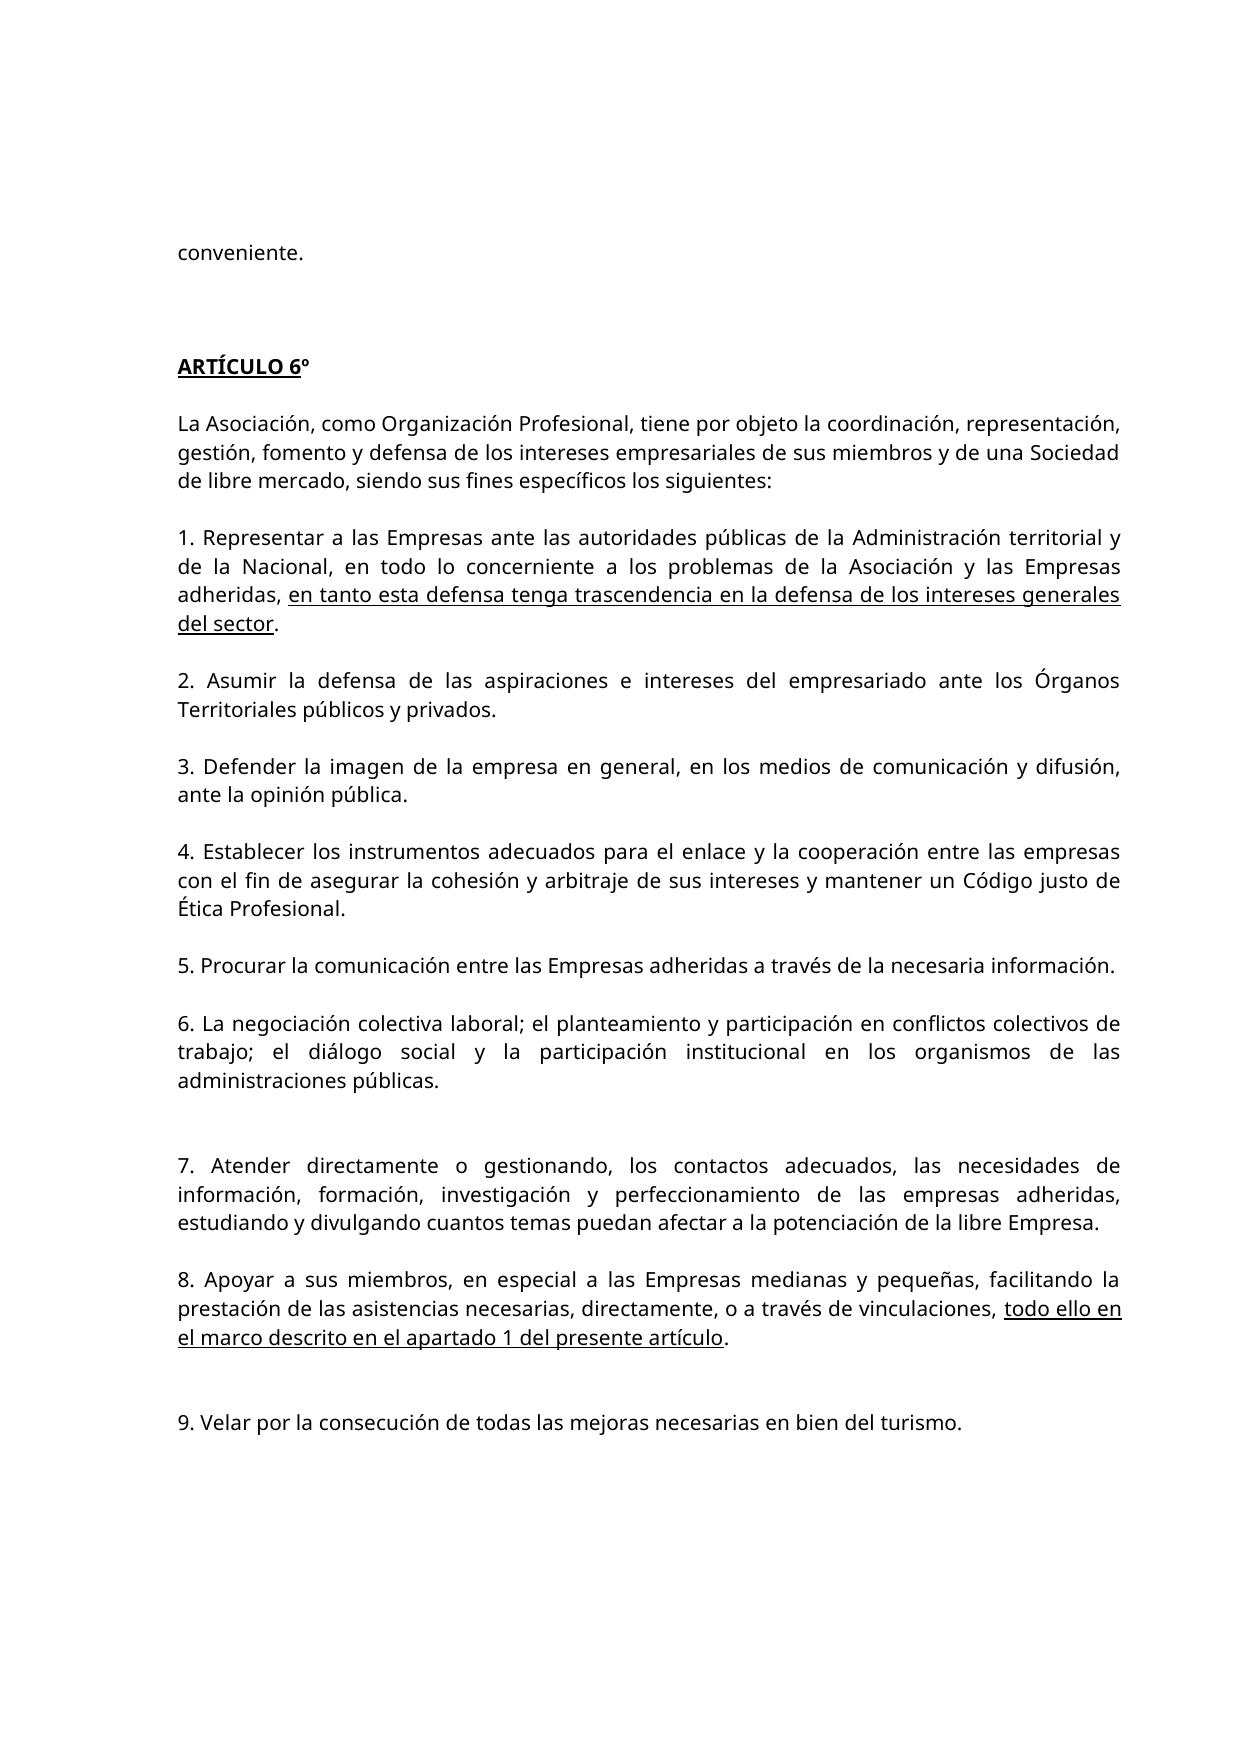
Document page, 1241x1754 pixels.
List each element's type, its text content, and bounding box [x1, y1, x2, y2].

text 1. Representar a las Empresas ante las autoridades públicas de la Administración territorial y de la Nacional, en todo lo concerniente a los problemas de la Asociación y las Empresas adheridas, en tanto esta defensa tenga trascendencia en la defensa de los intereses generales del sector. [177, 523, 1122, 637]
text 8. Apoyar a sus miembros, en especial a las Empresas medianas y pequeñas, facilitando la prestación de las asistencias necesarias, directamente, o a través de vinculaciones, todo ello en el marco descrito en el apartado 1 del presente artículo. [177, 1265, 1122, 1351]
text 9. Velar por la consecución de todas las mejoras necesarias en bien del turismo. [177, 1408, 1122, 1437]
text La Asociación, como Organización Profesional, tiene por objeto la coordinación, representación, gestión, fomento y defensa de los intereses empresariales de sus miembros y de una Sociedad de libre mercado, siendo sus fines específicos los siguientes: [177, 409, 1122, 495]
text 2. Asumir la defensa de las aspiraciones e intereses del empresariado ante los Órganos Territoriales públicos y privados. [177, 666, 1122, 723]
text 5. Procurar la comunicación entre las Empresas adheridas a través de la necesaria información. [177, 951, 1122, 980]
text conveniente. [177, 238, 1122, 266]
text 4. Establecer los instrumentos adecuados para el enlace y la cooperación entre las empresas con el fin de asegurar la cohesión y arbitraje de sus intereses y mantener un Código justo de Ética Profesional. [177, 837, 1122, 923]
text ARTÍCULO 6º [177, 352, 1122, 381]
text 6. La negociación colectiva laboral; el planteamiento y participación en conflictos colectivos de trabajo; el diálogo social y la participación institucional en los organismos de las administraciones públicas. [177, 1008, 1122, 1094]
text 3. Defender la imagen de la empresa en general, en los medios de comunicación y difusión, ante la opinión pública. [177, 752, 1122, 809]
text 7. Atender directamente o gestionando, los contactos adecuados, las necesidades de información, formación, investigación y perfeccionamiento de las empresas adheridas, estudiando y divulgando cuantos temas puedan afectar a la potenciación de la libre Empresa. [177, 1151, 1122, 1237]
